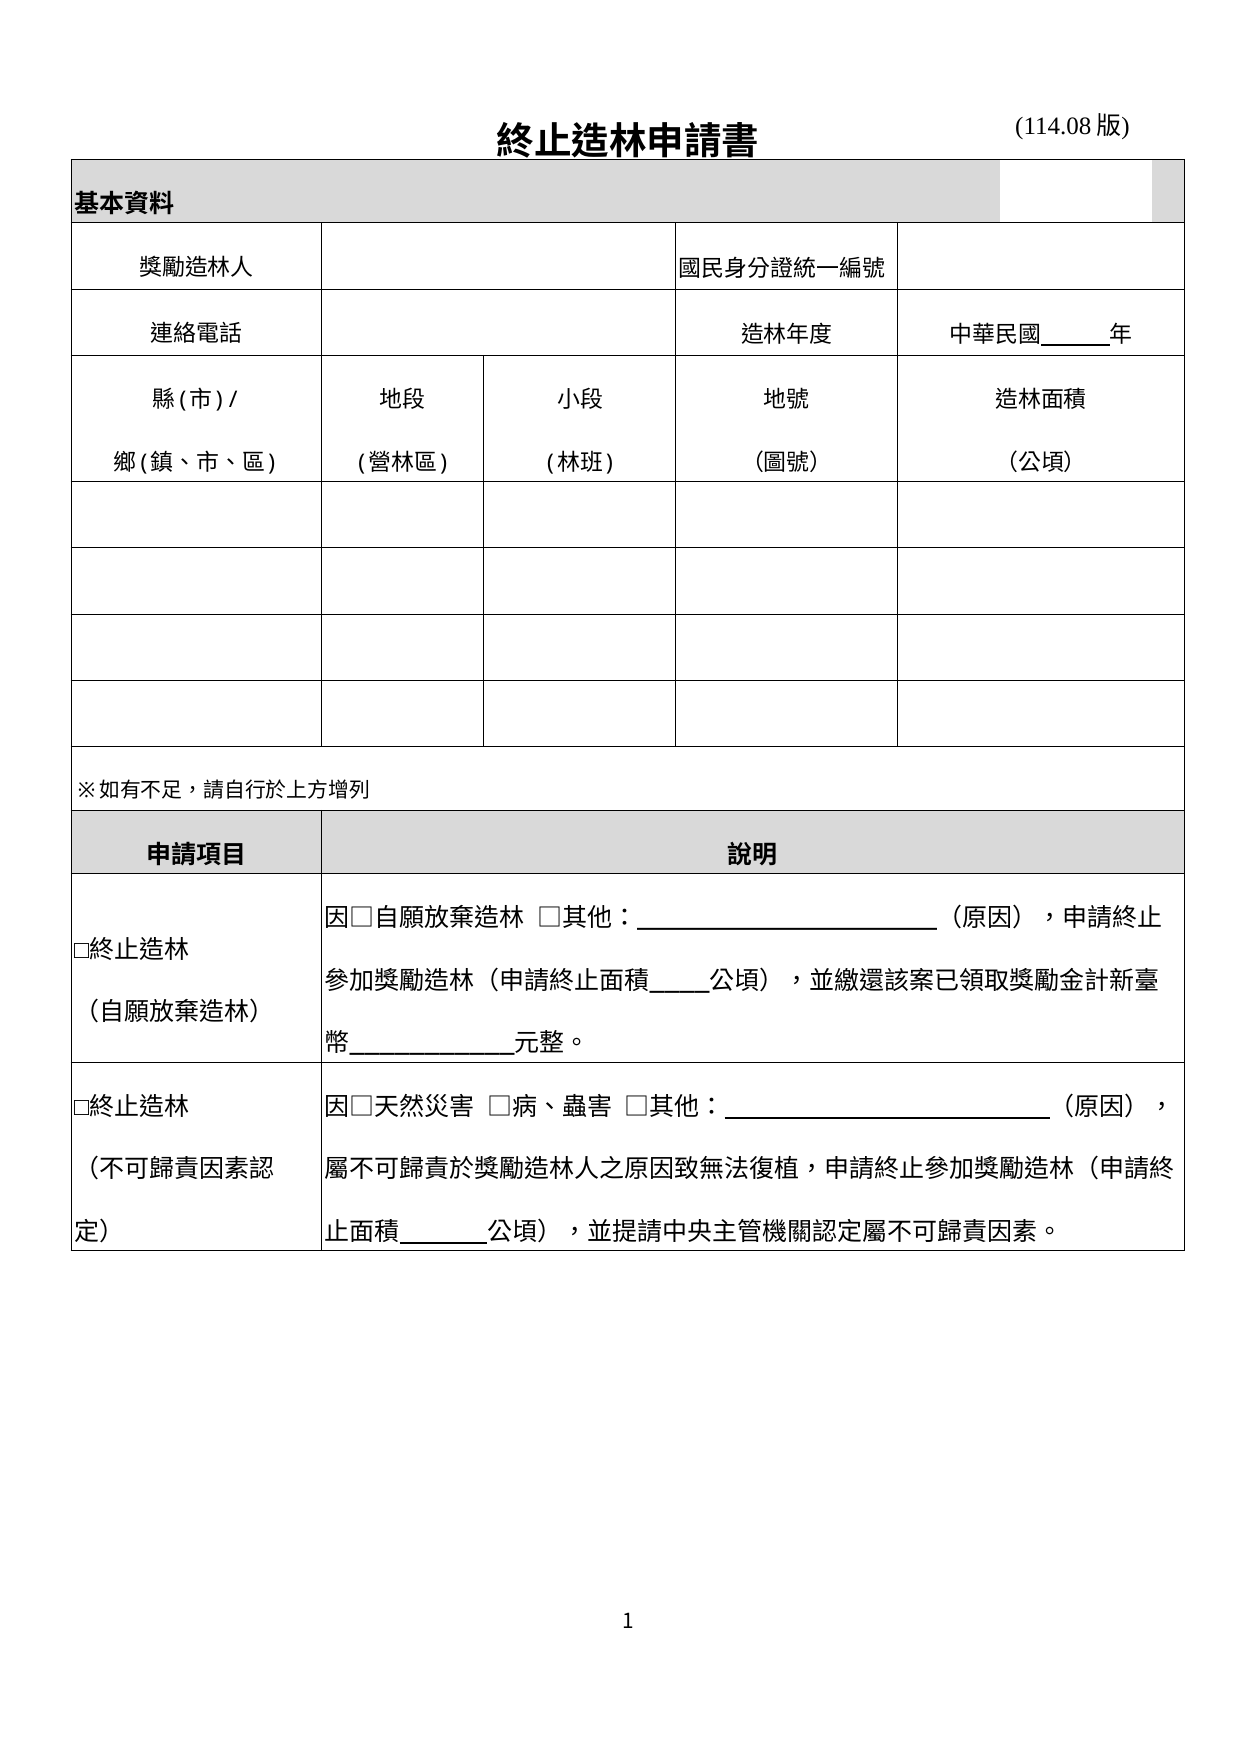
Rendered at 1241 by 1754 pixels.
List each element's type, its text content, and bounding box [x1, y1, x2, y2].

table_cell [676, 681, 897, 746]
table_cell [898, 681, 1184, 746]
table_cell [484, 681, 675, 746]
table_cell 申請項目 [72, 811, 321, 873]
table_cell [484, 482, 675, 547]
table_cell [898, 548, 1184, 613]
table_cell 因□天然災害 □病、蟲害 □其他： （原因），屬不可歸責於獎勵造林人之原因致無法復植，申請終止參加獎勵造林（申請終止面積 公頃），並提請中央主管機關認定屬不可歸責因素。 [322, 1063, 1184, 1250]
table_cell [898, 482, 1184, 547]
table_cell 地號 （圖號） [676, 356, 897, 481]
text [1000, 223, 1152, 289]
table_cell [322, 482, 483, 547]
table_cell [1152, 223, 1184, 288]
table_cell 因□自願放棄造林 □其他：____________________（原因），申請終止參加獎勵造林（申請終止面積____公頃），並繳還該案已領取獎勵金計新臺幣___________元整。 [322, 874, 1184, 1062]
table_cell 造林年度 [676, 290, 897, 355]
table_cell [72, 482, 321, 547]
table_cell [322, 681, 483, 746]
table_cell [72, 548, 321, 613]
table_cell 縣(市)/ 鄉(鎮、市、區) [72, 356, 321, 481]
table_cell □終止造林 （不可歸責因素認定） [72, 1063, 321, 1250]
table_header [1152, 160, 1184, 222]
table_cell □終止造林 （自願放棄造林） [72, 874, 321, 1062]
table_cell ※如有不足，請自行於上方增列 [72, 747, 1184, 810]
table_cell [72, 681, 321, 746]
text 終止造林申請書 [133, 96, 1152, 159]
table_cell 說明 [322, 811, 1184, 873]
table_cell 國民身分證統一編號 [676, 223, 897, 288]
table_cell [72, 615, 321, 680]
table_cell [484, 615, 675, 680]
table_cell [676, 548, 897, 613]
table_cell [898, 615, 1184, 680]
table_cell [322, 615, 483, 680]
table_cell 連絡電話 [72, 290, 321, 355]
table_cell [676, 482, 897, 547]
table_cell [322, 290, 675, 355]
table_cell [676, 615, 897, 680]
table_cell [484, 548, 675, 613]
table_cell [322, 548, 483, 613]
text (114.08版) [1015, 106, 1137, 142]
table_cell 小段 (林班) [484, 356, 675, 481]
table_cell [322, 223, 675, 288]
table_header 基本資料 [72, 160, 1000, 222]
table_cell 中華民國 年 [898, 290, 1184, 355]
table_cell 地段 (營林區) [322, 356, 483, 481]
table_cell [898, 223, 1000, 288]
text [1000, 290, 1152, 328]
table_cell 造林面積 （公頃） [898, 356, 1184, 481]
table_cell 獎勵造林人 [72, 223, 321, 288]
text [1000, 160, 1152, 222]
